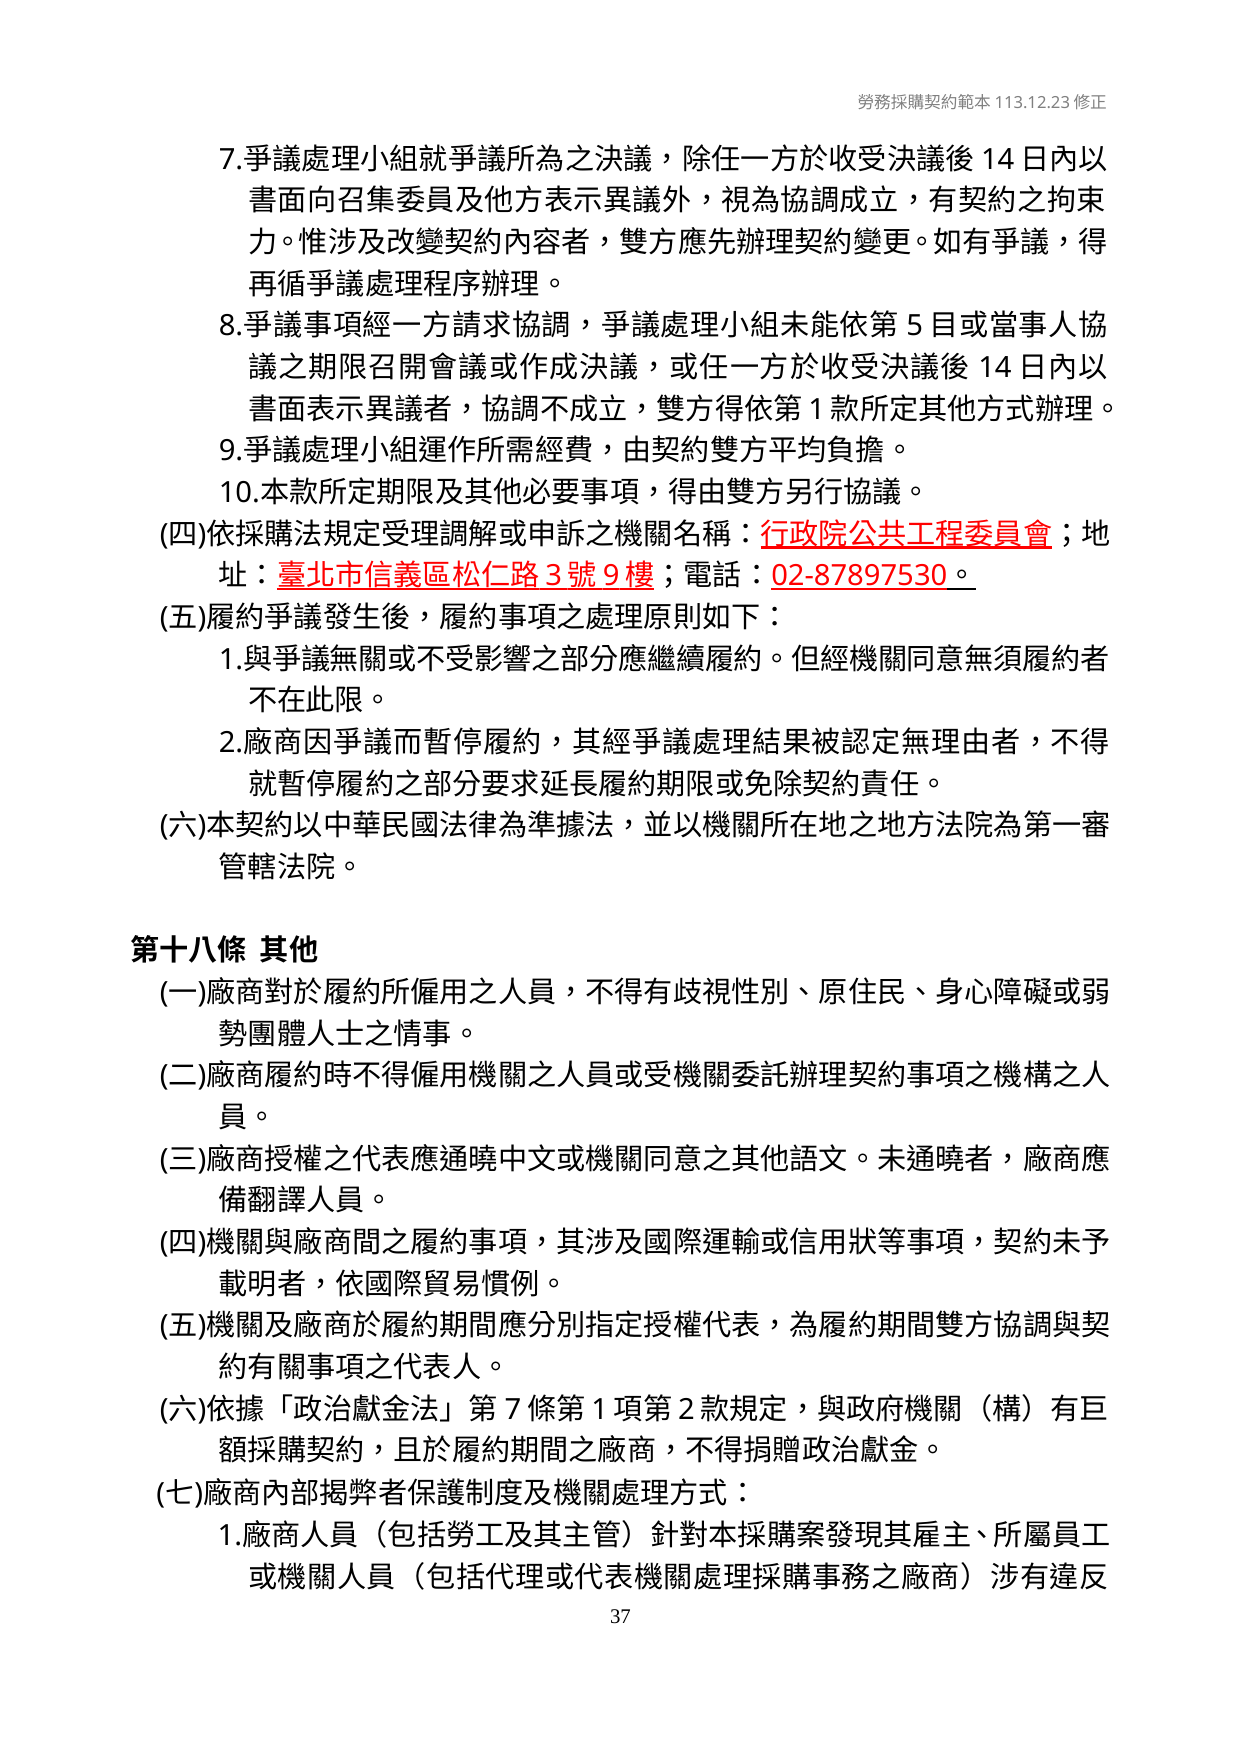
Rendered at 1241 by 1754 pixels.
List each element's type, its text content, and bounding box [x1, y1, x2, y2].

text (一)廠商對於履約所僱用之人員，不得有歧視性別、原住民、身心障礙或弱勢團體人士之情事。 [159, 969, 1110, 1052]
text (七)廠商內部揭弊者保護制度及機關處理方式： [156, 1469, 1110, 1512]
text 10.本款所定期限及其他必要事項，得由雙方另行協議。 [218, 469, 1108, 511]
text 7.爭議處理小組就爭議所為之決議，除任一方於收受決議後14日內以書面向召集委員及他方表示異議外，視為協調成立，有契約之拘束力。惟涉及改變契約內容者，雙方應先辦理契約變更。如有爭議，得再循爭議處理程序辦理。 [218, 136, 1108, 302]
text (六)本契約以中華民國法律為準據法，並以機關所在地之地方法院為第一審管轄法院。 [159, 802, 1110, 886]
text (六)依據「政治獻金法」第7條第1項第2款規定，與政府機關（構）有巨額採購契約，且於履約期間之廠商，不得捐贈政治獻金。 [159, 1386, 1110, 1469]
text (五)履約爭議發生後，履約事項之處理原則如下： [159, 594, 1110, 636]
text (四)依採購法規定受理調解或申訴之機關名稱：行政院公共工程委員會；地址：臺北市信義區松仁路3號9樓；電話：02-87897530。 [159, 511, 1110, 594]
text (五)機關及廠商於履約期間應分別指定授權代表，為履約期間雙方協調與契約有關事項之代表人。 [159, 1302, 1110, 1386]
text 1.廠商人員（包括勞工及其主管）針對本採購案發現其雇主、所屬員工或機關人員（包括代理或代表機關處理採購事務之廠商）涉有違反採購法、本契約或其他影響公共安全或品質，具名揭弊者，廠商應保障揭弊人員之權益，不得因該揭弊行為而為不利措施（包括但不限解僱、資遣、降調、不利之考績、懲處、懲罰、減薪、罰款〈薪〉、剝奪或減少獎金、退休〈職〉金、剝奪與陞遷有關之教育或訓練機會、福利、工作地點、職務內容或其他工作條件、管理措施之不利變更、非依法令規定揭露揭弊者之身分）。但若發生違法或違約之行為（例如無故曠職、洩漏公司機密等），不在此限。 [217, 1512, 1110, 1596]
text (二)廠商履約時不得僱用機關之人員或受機關委託辦理契約事項之機構之人員。 [159, 1052, 1110, 1136]
text 9.爭議處理小組運作所需經費，由契約雙方平均負擔。 [218, 427, 1108, 469]
text 第十八條 其他 [130, 927, 1110, 969]
text (四)機關與廠商間之履約事項，其涉及國際運輸或信用狀等事項，契約未予載明者，依國際貿易慣例。 [159, 1219, 1110, 1302]
text (三)廠商授權之代表應通曉中文或機關同意之其他語文。未通曉者，廠商應備翻譯人員。 [159, 1136, 1110, 1219]
text 8.爭議事項經一方請求協調，爭議處理小組未能依第5目或當事人協議之期限召開會議或作成決議，或任一方於收受決議後14日內以書面表示異議者，協調不成立，雙方得依第1款所定其他方式辦理。 [218, 302, 1108, 427]
text 2.廠商因爭議而暫停履約，其經爭議處理結果被認定無理由者，不得就暫停履約之部分要求延長履約期限或免除契約責任。 [218, 719, 1110, 802]
text 1.與爭議無關或不受影響之部分應繼續履約。但經機關同意無須履約者不在此限。 [218, 636, 1110, 719]
